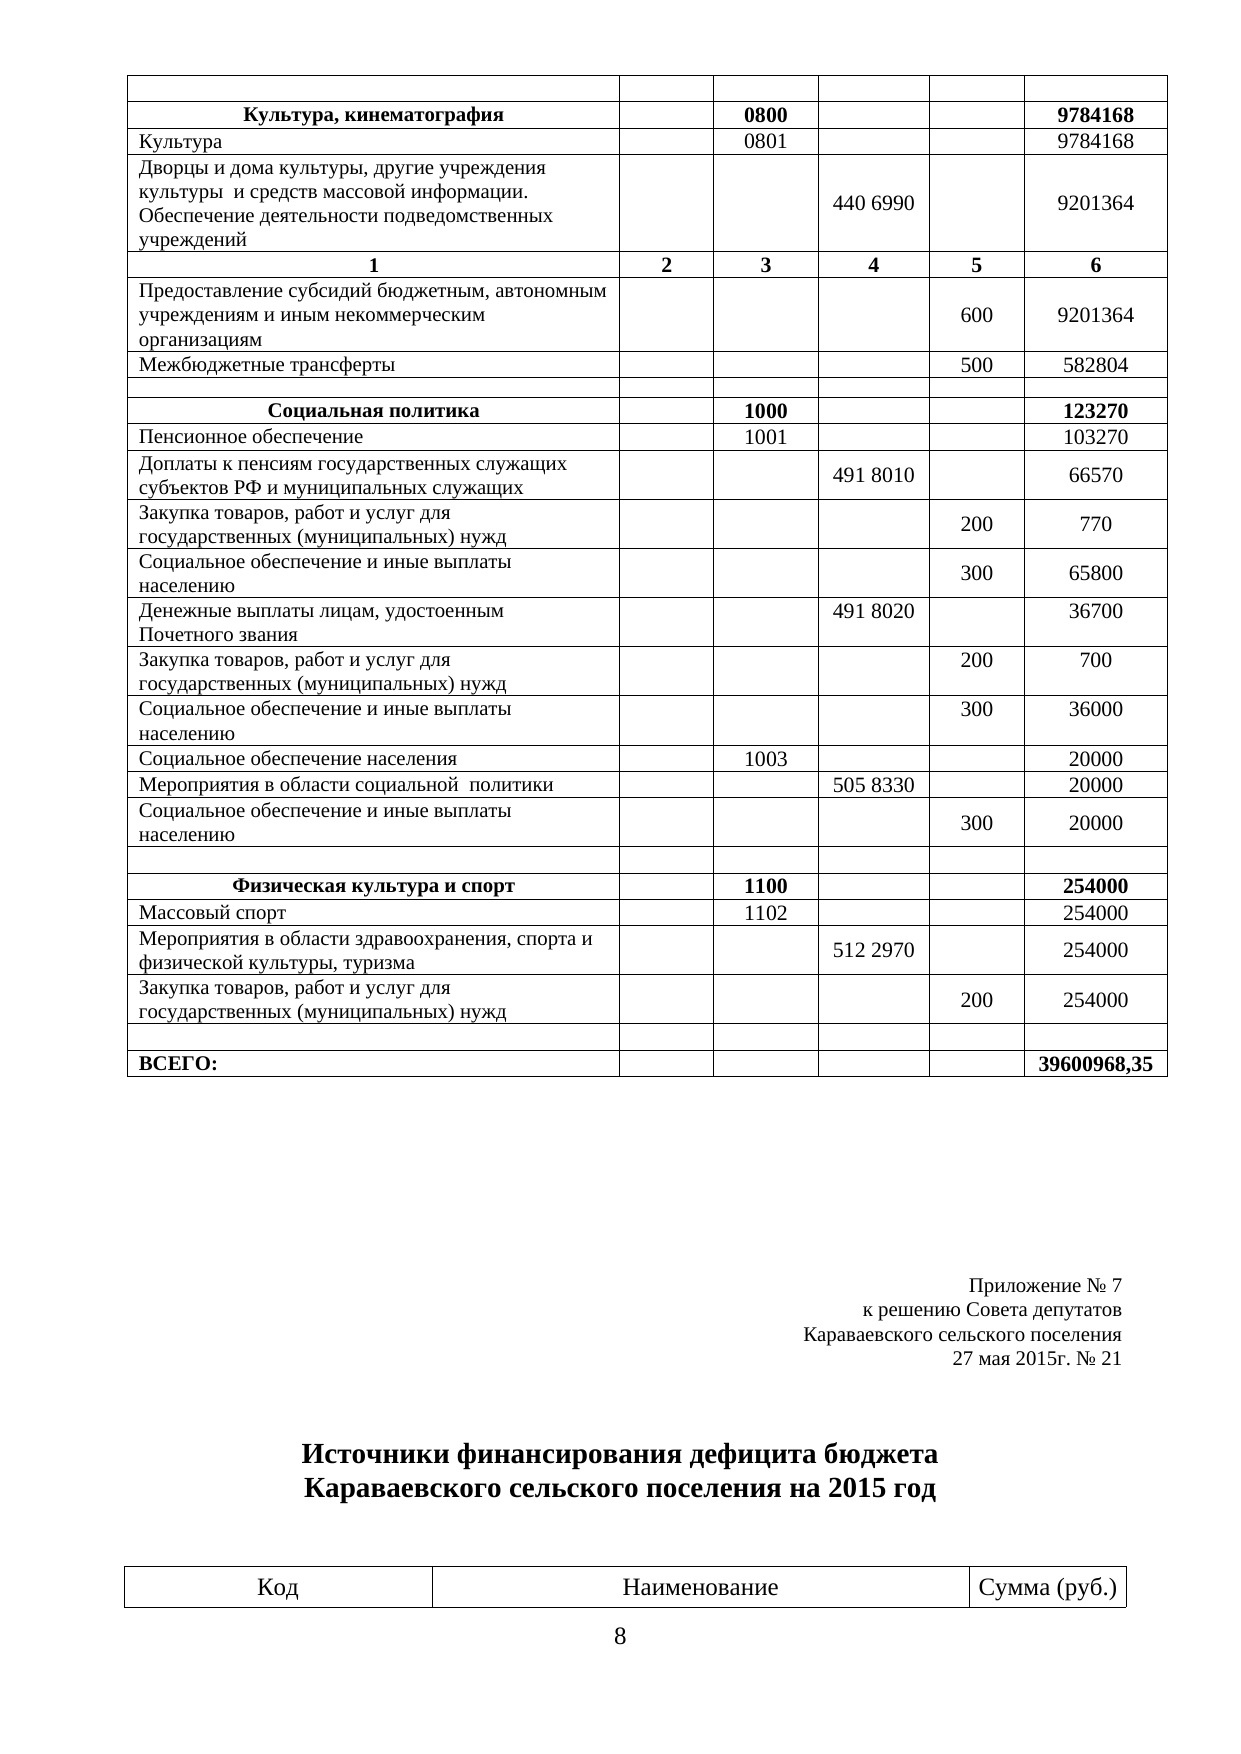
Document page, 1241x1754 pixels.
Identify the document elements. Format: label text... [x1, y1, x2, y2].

table_cell [620, 278, 713, 351]
table_cell [714, 76, 818, 101]
table_cell 254000 [1025, 926, 1167, 974]
text Приложение № 7 [118, 1273, 1122, 1297]
table_cell [1025, 847, 1167, 872]
table_cell 1 [128, 252, 619, 277]
table_cell [819, 900, 929, 925]
table_cell [714, 598, 818, 646]
table_cell Денежные выплаты лицам, удостоенным Почетного звания [128, 598, 619, 646]
table_cell ВСЕГО: [128, 1051, 619, 1076]
table_cell [714, 926, 818, 974]
table_cell 36700 [1025, 598, 1167, 646]
table_cell [930, 746, 1024, 771]
table_cell [620, 874, 713, 899]
table_cell [819, 1024, 929, 1049]
table_cell [819, 352, 929, 377]
table_cell [620, 451, 713, 499]
table_cell [620, 847, 713, 872]
table_cell [620, 398, 713, 423]
table_cell 254000 [1025, 874, 1167, 899]
table_cell [128, 1024, 619, 1049]
table_cell [620, 647, 713, 695]
table_cell 200 [930, 647, 1024, 695]
table_cell [128, 847, 619, 872]
table_cell [714, 975, 818, 1023]
table_cell 700 [1025, 647, 1167, 695]
table_cell [714, 772, 818, 797]
table_cell [819, 278, 929, 351]
table_cell [930, 874, 1024, 899]
table_cell Социальное обеспечение и иные выплаты населению [128, 798, 619, 846]
table_cell 491 8010 [819, 451, 929, 499]
table_cell [930, 1051, 1024, 1076]
table_cell [714, 352, 818, 377]
text к решению Совета депутатов [118, 1297, 1122, 1321]
table_cell 66570 [1025, 451, 1167, 499]
table_cell 123270 [1025, 398, 1167, 423]
table_cell 9784168 [1025, 102, 1167, 127]
table_cell [819, 1051, 929, 1076]
table_cell [714, 278, 818, 351]
table_cell 505 8330 [819, 772, 929, 797]
table_cell 103270 [1025, 424, 1167, 449]
table_cell [620, 102, 713, 127]
table_cell Доплаты к пенсиям государственных служащих субъектов РФ и муниципальных служащих [128, 451, 619, 499]
table_cell Мероприятия в области социальной политики [128, 772, 619, 797]
table_cell 65800 [1025, 549, 1167, 597]
table_cell Культура, кинематография [128, 102, 619, 127]
table_cell [620, 746, 713, 771]
table_header Наименование [433, 1567, 969, 1607]
table_cell [714, 696, 818, 744]
table_cell 300 [930, 798, 1024, 846]
table_cell 300 [930, 549, 1024, 597]
table_cell [714, 549, 818, 597]
table_header Сумма (руб.) [970, 1567, 1126, 1607]
table_cell 440 6990 [819, 155, 929, 251]
table_cell [714, 647, 818, 695]
table_cell [1025, 378, 1167, 397]
table_cell 300 [930, 696, 1024, 744]
table_cell Социальная политика [128, 398, 619, 423]
table_cell [620, 926, 713, 974]
table_cell [1025, 76, 1167, 101]
table_cell Социальное обеспечение и иные выплаты населению [128, 549, 619, 597]
table_cell 20000 [1025, 798, 1167, 846]
table_cell [128, 378, 619, 397]
table_cell [819, 378, 929, 397]
table_cell 200 [930, 500, 1024, 548]
table_cell [930, 378, 1024, 397]
table_cell Массовый спорт [128, 900, 619, 925]
table_cell Закупка товаров, работ и услуг для государственных (муниципальных) нужд [128, 647, 619, 695]
table_cell [620, 900, 713, 925]
table_cell [620, 772, 713, 797]
table_cell [620, 1024, 713, 1049]
table_cell [819, 500, 929, 548]
text Караваевского сельского поселения на 2015 год [118, 1470, 1122, 1504]
table_cell [128, 76, 619, 101]
text Караваевского сельского поселения [118, 1321, 1122, 1346]
table_cell Социальное обеспечение и иные выплаты населению [128, 696, 619, 744]
table_cell [620, 424, 713, 449]
table_cell [714, 1024, 818, 1049]
table_cell 1100 [714, 874, 818, 899]
table_cell [1025, 1024, 1167, 1049]
table_cell [620, 598, 713, 646]
table_cell [714, 500, 818, 548]
table_cell [819, 874, 929, 899]
table_cell 9201364 [1025, 278, 1167, 351]
table_cell 1001 [714, 424, 818, 449]
table_cell 512 2970 [819, 926, 929, 974]
table_header Код [125, 1567, 432, 1607]
table_cell Социальное обеспечение населения [128, 746, 619, 771]
table_cell [819, 76, 929, 101]
table_cell [930, 424, 1024, 449]
table_cell 20000 [1025, 746, 1167, 771]
table_cell 500 [930, 352, 1024, 377]
table_cell [714, 378, 818, 397]
table_cell [714, 1051, 818, 1076]
table_cell [714, 847, 818, 872]
table_cell 0800 [714, 102, 818, 127]
table_cell [819, 129, 929, 154]
table_cell 254000 [1025, 900, 1167, 925]
table_cell [819, 696, 929, 744]
table_cell [819, 398, 929, 423]
table_cell 770 [1025, 500, 1167, 548]
table_cell 1003 [714, 746, 818, 771]
table_cell 1102 [714, 900, 818, 925]
table_cell Закупка товаров, работ и услуг для государственных (муниципальных) нужд [128, 500, 619, 548]
table_cell [930, 451, 1024, 499]
table_cell [930, 1024, 1024, 1049]
table_cell 200 [930, 975, 1024, 1023]
table_cell [930, 102, 1024, 127]
text 27 мая 2015г. № 21 [118, 1346, 1122, 1369]
table_cell [819, 975, 929, 1023]
table_cell [714, 155, 818, 251]
table_cell [930, 772, 1024, 797]
table_cell [819, 647, 929, 695]
table_cell [819, 847, 929, 872]
table_cell [930, 398, 1024, 423]
table_cell Предоставление субсидий бюджетным, автономным учреждениям и иным некоммерческим организациям [128, 278, 619, 351]
table_cell [620, 352, 713, 377]
table_cell 20000 [1025, 772, 1167, 797]
table_cell [620, 798, 713, 846]
table_cell [930, 598, 1024, 646]
table_cell 5 [930, 252, 1024, 277]
table_cell Культура [128, 129, 619, 154]
table_cell 6 [1025, 252, 1167, 277]
table_cell 254000 [1025, 975, 1167, 1023]
table_cell [620, 696, 713, 744]
table_cell [930, 76, 1024, 101]
table_cell [819, 424, 929, 449]
table_cell Мероприятия в области здравоохранения, спорта и физической культуры, туризма [128, 926, 619, 974]
table_cell Физическая культура и спорт [128, 874, 619, 899]
table_cell Закупка товаров, работ и услуг для государственных (муниципальных) нужд [128, 975, 619, 1023]
table_cell [930, 129, 1024, 154]
table_cell [930, 926, 1024, 974]
table_cell [620, 500, 713, 548]
table_cell 1000 [714, 398, 818, 423]
text Источники финансирования дефицита бюджета [118, 1437, 1122, 1470]
table_cell 582804 [1025, 352, 1167, 377]
table_cell [714, 451, 818, 499]
table_cell 4 [819, 252, 929, 277]
table_cell 2 [620, 252, 713, 277]
table_cell 9784168 [1025, 129, 1167, 154]
table_cell [819, 102, 929, 127]
table_cell 491 8020 [819, 598, 929, 646]
table_cell 39600968,35 [1025, 1051, 1167, 1076]
table_cell 9201364 [1025, 155, 1167, 251]
table_cell [620, 975, 713, 1023]
table_cell 0801 [714, 129, 818, 154]
table_cell [620, 378, 713, 397]
table_cell [620, 549, 713, 597]
table_cell [620, 1051, 713, 1076]
table_cell [819, 746, 929, 771]
table_cell Дворцы и дома культуры, другие учреждения культуры и средств массовой информации. Обеспечение деятельности подведомственных учреждений [128, 155, 619, 251]
table_cell [819, 549, 929, 597]
table_cell 3 [714, 252, 818, 277]
table_cell 36000 [1025, 696, 1167, 744]
table_cell [620, 155, 713, 251]
table_cell [714, 798, 818, 846]
table_cell [819, 798, 929, 846]
table_cell [930, 155, 1024, 251]
table_cell Пенсионное обеспечение [128, 424, 619, 449]
table_cell [620, 129, 713, 154]
table_cell [620, 76, 713, 101]
table_cell [930, 900, 1024, 925]
table_cell Межбюджетные трансферты [128, 352, 619, 377]
table_cell [930, 847, 1024, 872]
table_cell 600 [930, 278, 1024, 351]
